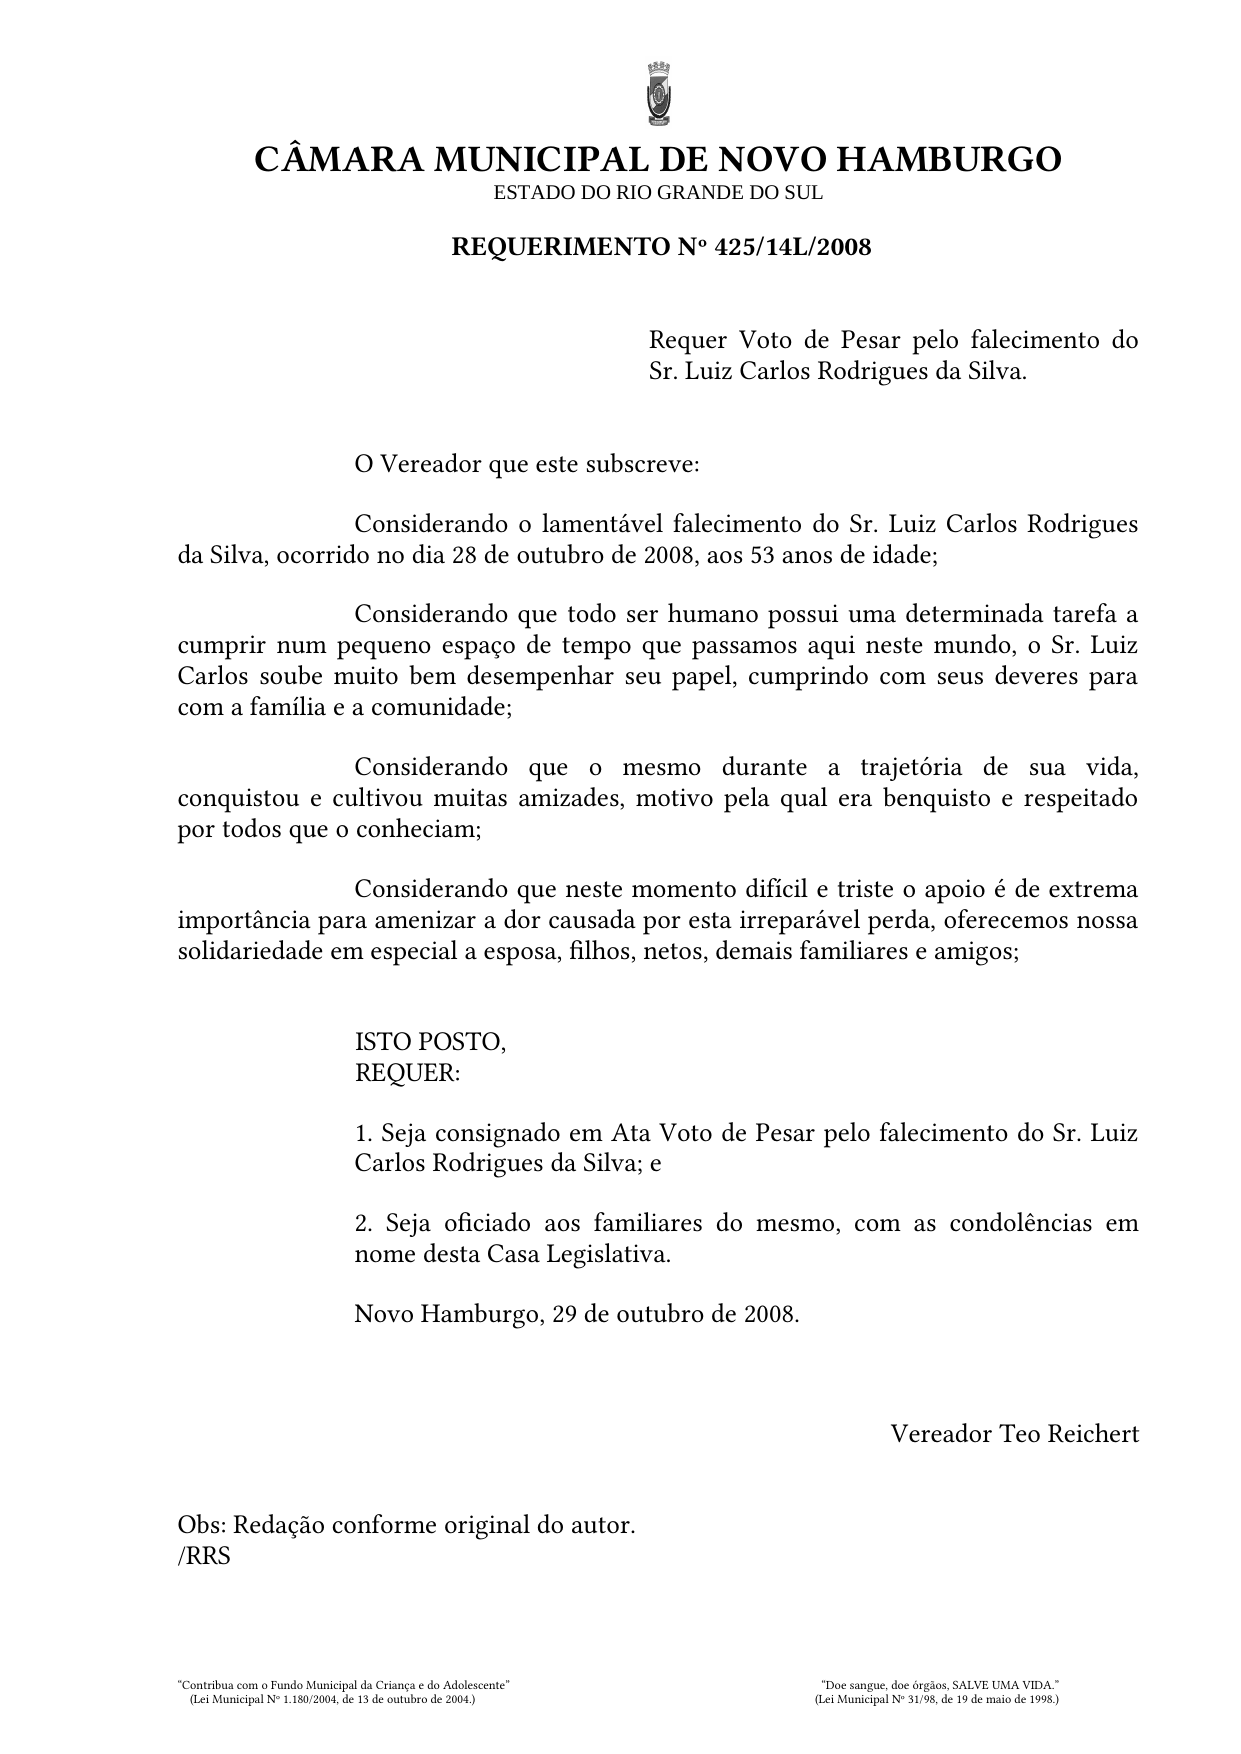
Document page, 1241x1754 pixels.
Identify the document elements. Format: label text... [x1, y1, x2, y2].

text Novo Hamburgo, 29 de outubro de 2008. [236, 1298, 1140, 1329]
text /RRS [177, 1540, 1140, 1571]
text Considerando o lamentável falecimento do Sr. Luiz Carlos Rodrigues da Silva, ocorrido no dia 28 de outubro de 2008, aos 53 anos de idade; [177, 508, 1140, 570]
text 2. Seja oficiado aos familiares do mesmo, com as condolências em nome desta Casa Legislativa. [354, 1207, 1140, 1269]
text ISTO POSTO, [355, 1026, 1140, 1057]
text Considerando que neste momento difícil e triste o apoio é de extrema importância para amenizar a dor causada por esta irreparável perda, oferecemos nossa solidariedade em especial a esposa, filhos, netos, demais familiares e amigos; [177, 873, 1140, 966]
text O Vereador que este subscreve: [354, 448, 1140, 479]
text Vereador Teo Reichert [472, 1418, 1140, 1449]
text Obs: Redação conforme original do autor. [177, 1509, 1140, 1540]
text Considerando que o mesmo durante a trajetória de sua vida, conquistou e cultivou muitas amizades, motivo pela qual era benquisto e respeitado por todos que o conheciam; [177, 751, 1140, 844]
text Requer Voto de Pesar pelo falecimento do Sr. Luiz Carlos Rodrigues da Silva. [649, 324, 1140, 386]
text 1. Seja consignado em Ata Voto de Pesar pelo falecimento do Sr. Luiz Carlos Rodrigues da Silva; e [354, 1117, 1140, 1178]
text Considerando que todo ser humano possui uma determinada tarefa a cumprir num pequeno espaço de tempo que passamos aqui neste mundo, o Sr. Luiz Carlos soube muito bem desempenhar seu papel, cumprindo com seus deveres para com a família e a comunidade; [177, 599, 1140, 722]
text REQUER: [355, 1057, 1140, 1088]
text REQUERIMENTO Nº 425/14L/2008 [177, 231, 1140, 262]
